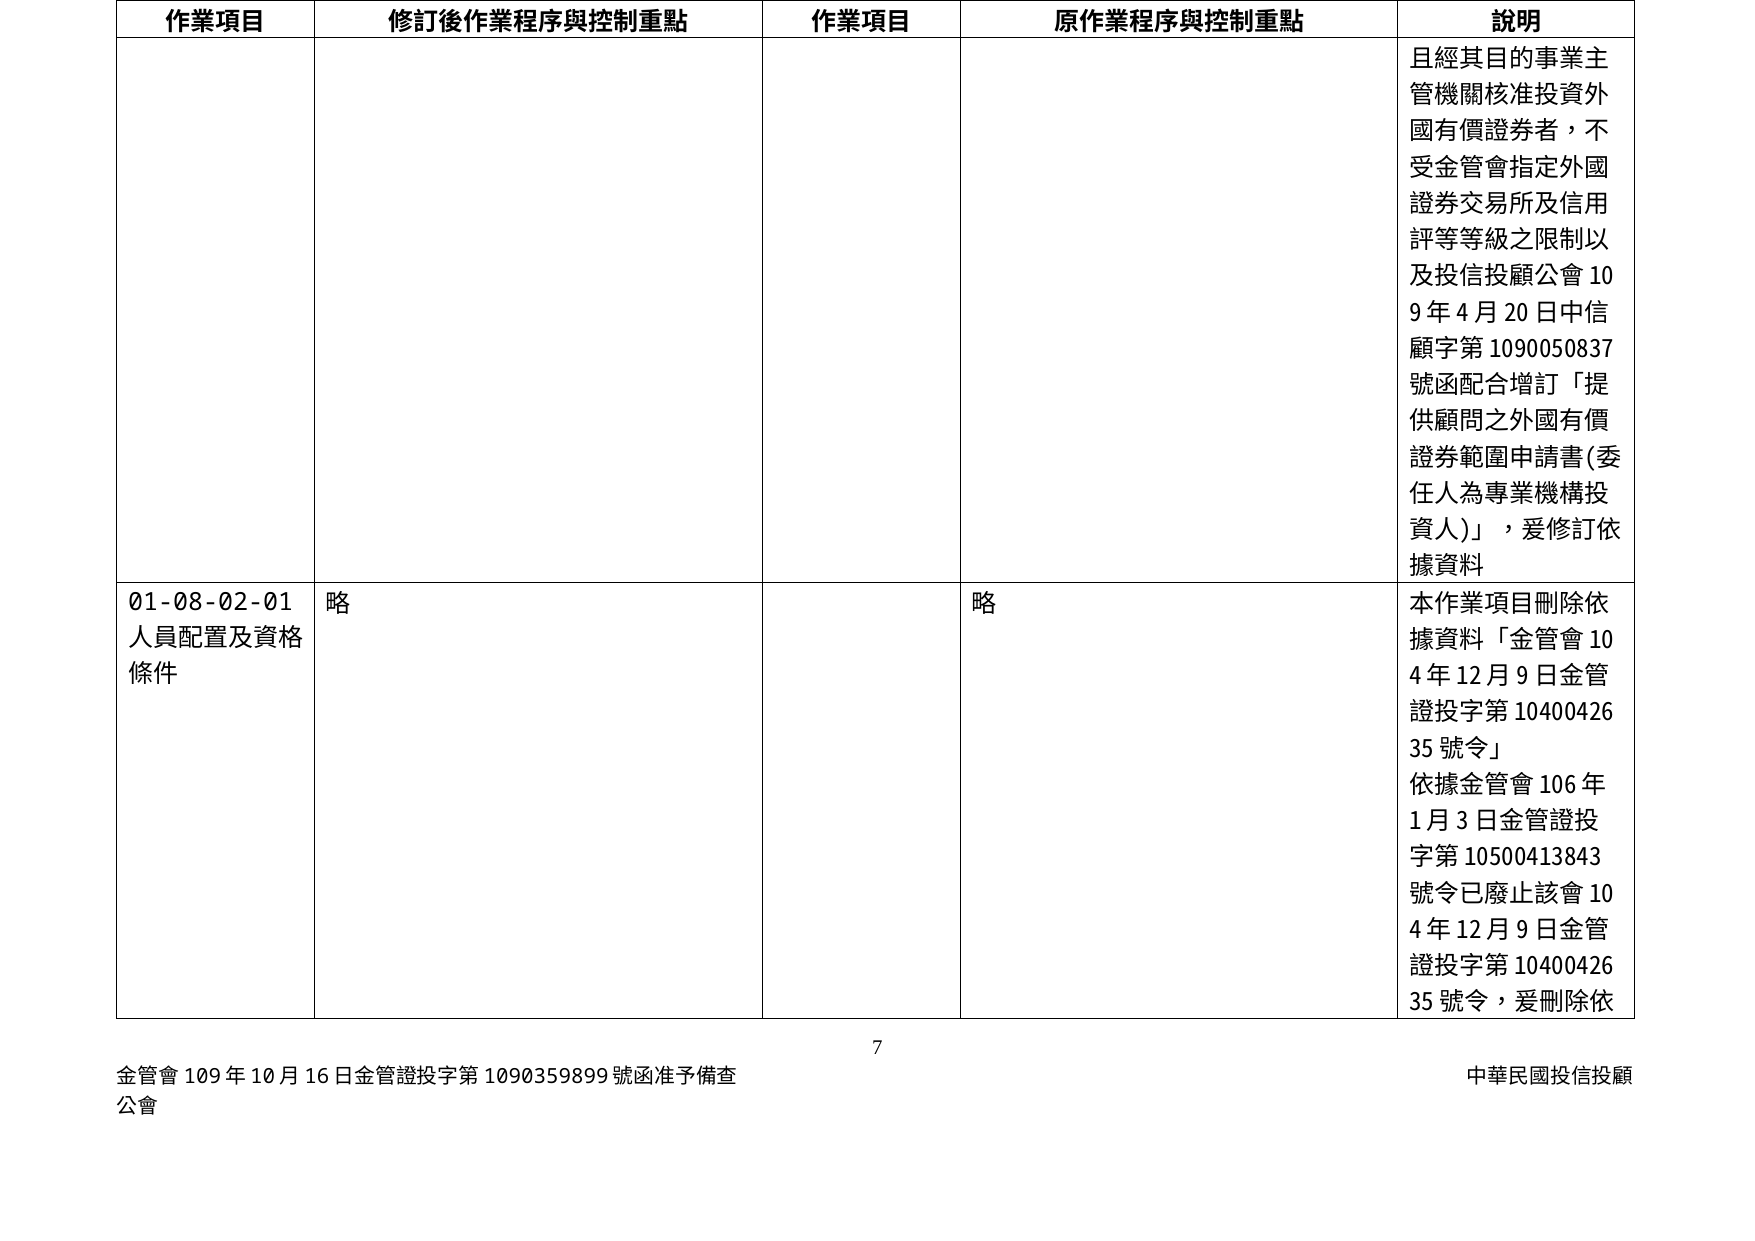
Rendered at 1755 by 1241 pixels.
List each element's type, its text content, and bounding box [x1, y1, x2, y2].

table_cell [117, 38, 314, 582]
table_cell [763, 38, 960, 582]
table_cell 本作業項目刪除依據資料「金管會104年12月9日金管證投字第1040042635號令」 依據金管會106年1月3日金管證投字第10500413843號令已廢止該會104年12月9日金管證投字第1040042635號令，爰刪除依 [1398, 583, 1634, 1018]
table_cell 略 [961, 583, 1397, 1018]
table_header 作業項目 [117, 1, 314, 37]
table_cell [763, 583, 960, 1018]
table_cell [961, 38, 1397, 582]
table_cell 略 [315, 583, 762, 1018]
table_cell 且經其目的事業主管機關核准投資外國有價證券者，不受金管會指定外國證券交易所及信用評等等級之限制以及投信投顧公會109年4月20日中信顧字第1090050837號函配合增訂「提供顧問之外國有價證券範圍申請書(委任人為專業機構投資人)」，爰修訂依據資料 [1398, 38, 1634, 582]
table_cell [315, 38, 762, 582]
table_header 說明 [1398, 1, 1634, 37]
table_cell 01-08-02-01人員配置及資格條件 [117, 583, 314, 1018]
table_header 作業項目 [763, 1, 960, 37]
table_header 原作業程序與控制重點 [961, 1, 1397, 37]
table_header 修訂後作業程序與控制重點 [315, 1, 762, 37]
